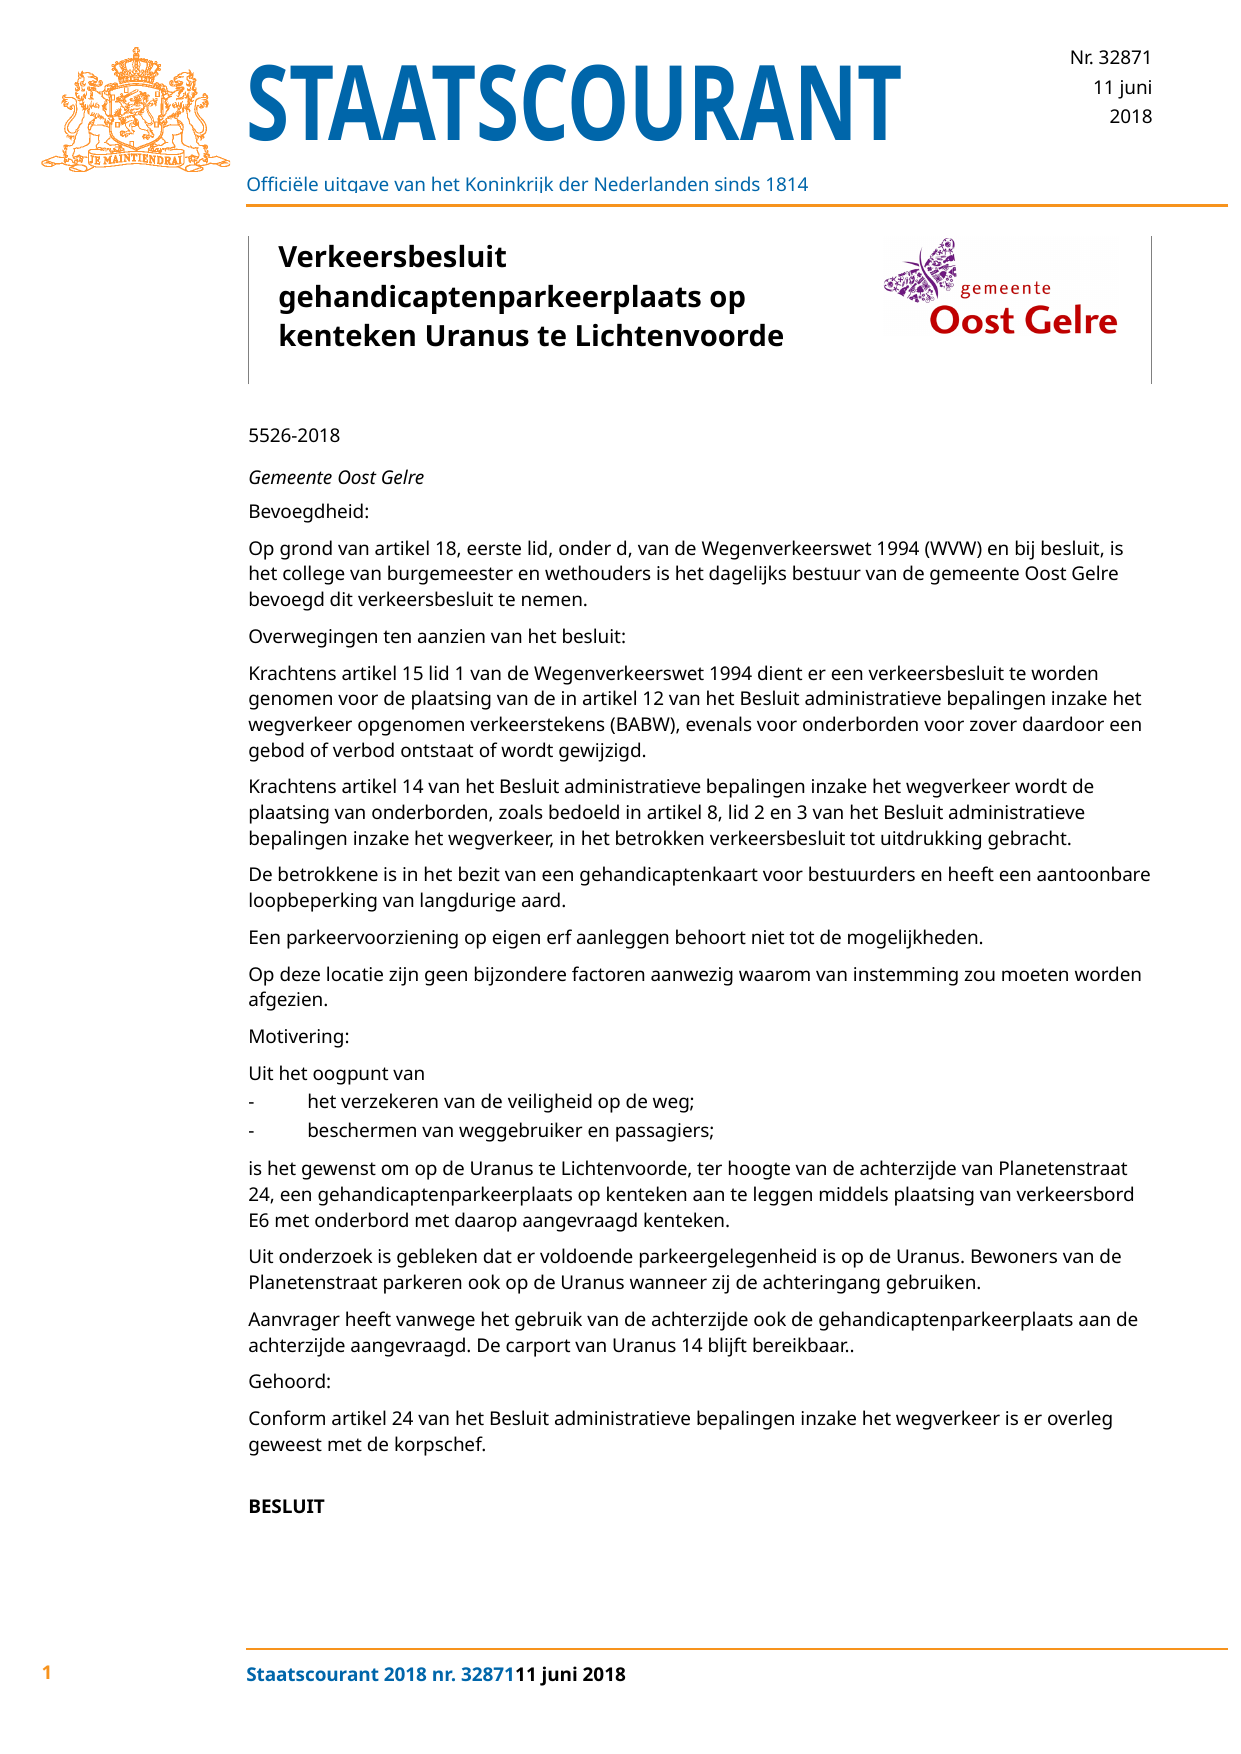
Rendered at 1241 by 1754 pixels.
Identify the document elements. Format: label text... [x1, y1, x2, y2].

picture [41, 47, 231, 172]
text Uit het oogpunt van [248, 1060, 1152, 1086]
text Gemeente Oost Gelre [248, 464, 1152, 490]
text Bevoegdheid: [248, 498, 1152, 524]
text Op grond van artikel 18, eerste lid, onder d, van de Wegenverkeerswet 1994 (WVW) en bij besluit, is het college van burgemeester en wethouders is het dagelijks bestuur van de gemeente Oost Gelre bevoegd dit verkeersbesluit te nemen. [248, 535, 1152, 612]
text Conform artikel 24 van het Besluit administratieve bepalingen inzake het wegverkeer is er overleg geweest met de korpschef. [248, 1405, 1152, 1457]
text is het gewenst om op de Uranus te Lichtenvoorde, ter hoogte van de achterzijde van Planetenstraat 24, een gehandicaptenparkeerplaats op kenteken aan te leggen middels plaatsing van verkeersbord E6 met onderbord met daarop aangevraagd kenteken. [248, 1156, 1152, 1233]
text Aanvrager heeft vanwege het gebruik van de achterzijde ook de gehandicaptenparkeerplaats aan de achterzijde aangevraagd. De carport van Uranus 14 blijft bereikbaar.. [248, 1306, 1152, 1358]
text Uit onderzoek is gebleken dat er voldoende parkeergelegenheid is op de Uranus. Bewoners van de Planetenstraat parkeren ook op de Uranus wanneer zij de achteringang gebruiken. [248, 1244, 1152, 1295]
table_header Verkeersbesluit gehandicaptenparkeerplaats op kenteken Uranus te Lichtenvoorde [249, 236, 850, 384]
text Krachtens artikel 15 lid 1 van de Wegenverkeerswet 1994 dient er een verkeersbesluit te worden genomen voor de plaatsing van de in artikel 12 van het Besluit administratieve bepalingen inzake het wegverkeer opgenomen verkeerstekens (BABW), evenals voor onderborden voor zover daardoor een gebod of verbod ontstaat of wordt gewijzigd. [248, 660, 1152, 763]
text De betrokkene is in het bezit van een gehandicaptenkaart voor bestuurders en heeft een aantoonbare loopbeperking van langdurige aard. [248, 862, 1152, 913]
text Krachtens artikel 14 van het Besluit administratieve bepalingen inzake het wegverkeer wordt de plaatsing van onderborden, zoals bedoeld in artikel 8, lid 2 en 3 van het Besluit administratieve bepalingen inzake het wegverkeer, in het betrokken verkeersbesluit tot uitdrukking gebracht. [248, 773, 1152, 851]
list beschermen van weggebruiker en passagiers; [248, 1118, 1152, 1143]
picture [882, 236, 1119, 336]
text Motivering: [248, 1023, 1152, 1049]
text BESLUIT [248, 1494, 1152, 1519]
table_header [850, 236, 1151, 384]
text Op deze locatie zijn geen bijzondere factoren aanwezig waarom van instemming zou moeten worden afgezien. [248, 961, 1152, 1012]
list het verzekeren van de veiligheid op de weg; [248, 1088, 1152, 1114]
text Een parkeervoorziening op eigen erf aanleggen behoort niet tot de mogelijkheden. [248, 924, 1152, 950]
text Gehoord: [248, 1368, 1152, 1394]
text 5526-2018 [248, 422, 1152, 448]
text Overwegingen ten aanzien van het besluit: [248, 623, 1152, 649]
